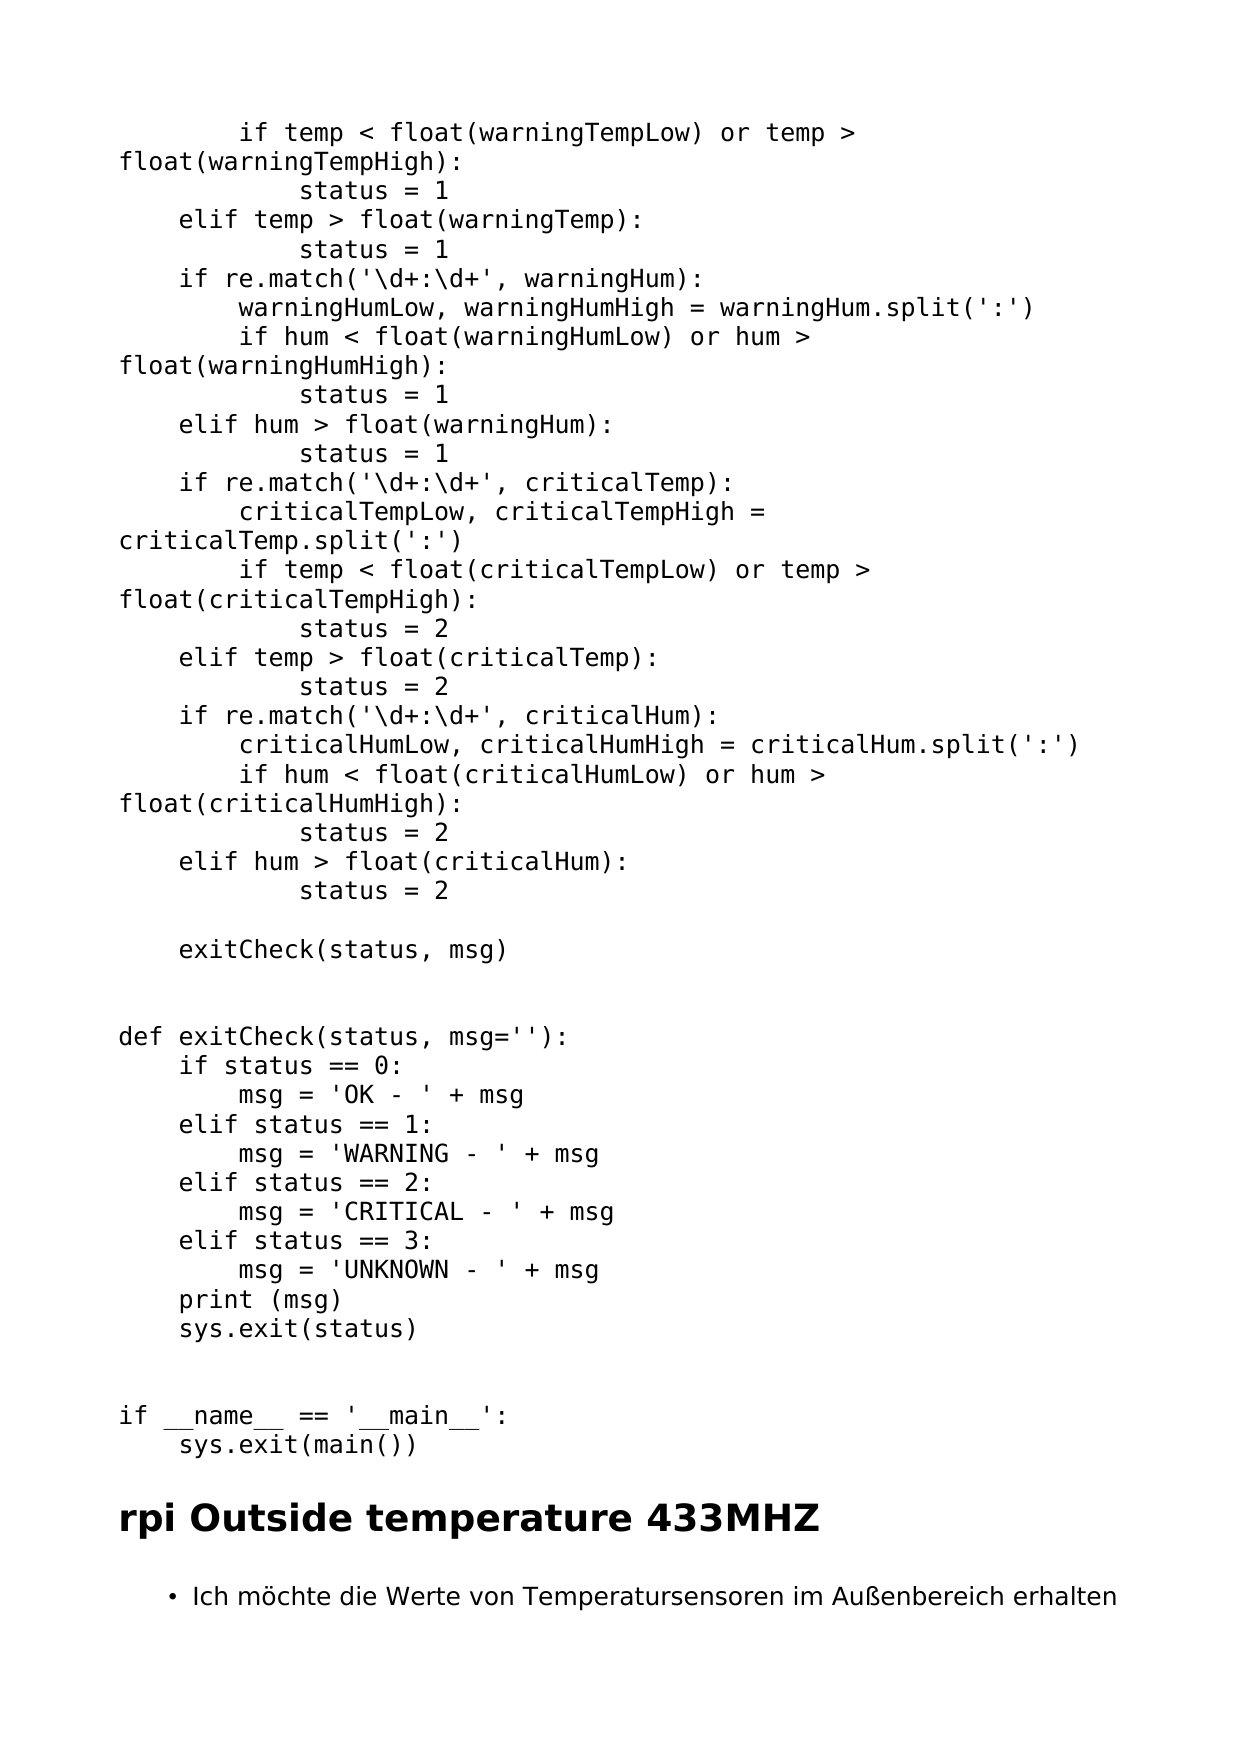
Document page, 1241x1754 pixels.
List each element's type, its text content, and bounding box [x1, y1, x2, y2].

subtitle rpi Outside temperature 433MHZ [118, 1497, 1122, 1540]
text if temp < float(warningTempLow) or temp > float(warningTempHigh): status = 1 elif temp > float(warningTemp): status = 1 if re.match('\d+:\d+', warningHum): warningHumLow, warningHumHigh = warningHum.split(':') if hum < float(warningHumLow) or hum > float(warningHumHigh): status = 1 elif hum > float(warningHum): status = 1 if re.match('\d+:\d+', criticalTemp): criticalTempLow, criticalTempHigh = criticalTemp.split(':') if temp < float(criticalTempLow) or temp > float(criticalTempHigh): status = 2 elif temp > float(criticalTemp): status = 2 if re.match('\d+:\d+', criticalHum): criticalHumLow, criticalHumHigh = criticalHum.split(':') if hum < float(criticalHumLow) or hum > float(criticalHumHigh): status = 2 elif hum > float(criticalHum): status = 2 exitCheck(status, msg) def exitCheck(status, msg=''): if status == 0: msg = 'OK - ' + msg elif status == 1: msg = 'WARNING - ' + msg elif status == 2: msg = 'CRITICAL - ' + msg elif status == 3: msg = 'UNKNOWN - ' + msg print (msg) sys.exit(status) if __name__ == '__main__': sys.exit(main()) [118, 118, 1122, 1460]
list Ich möchte die Werte von Temperatursensoren im Außenbereich erhalten [177, 1582, 1122, 1611]
